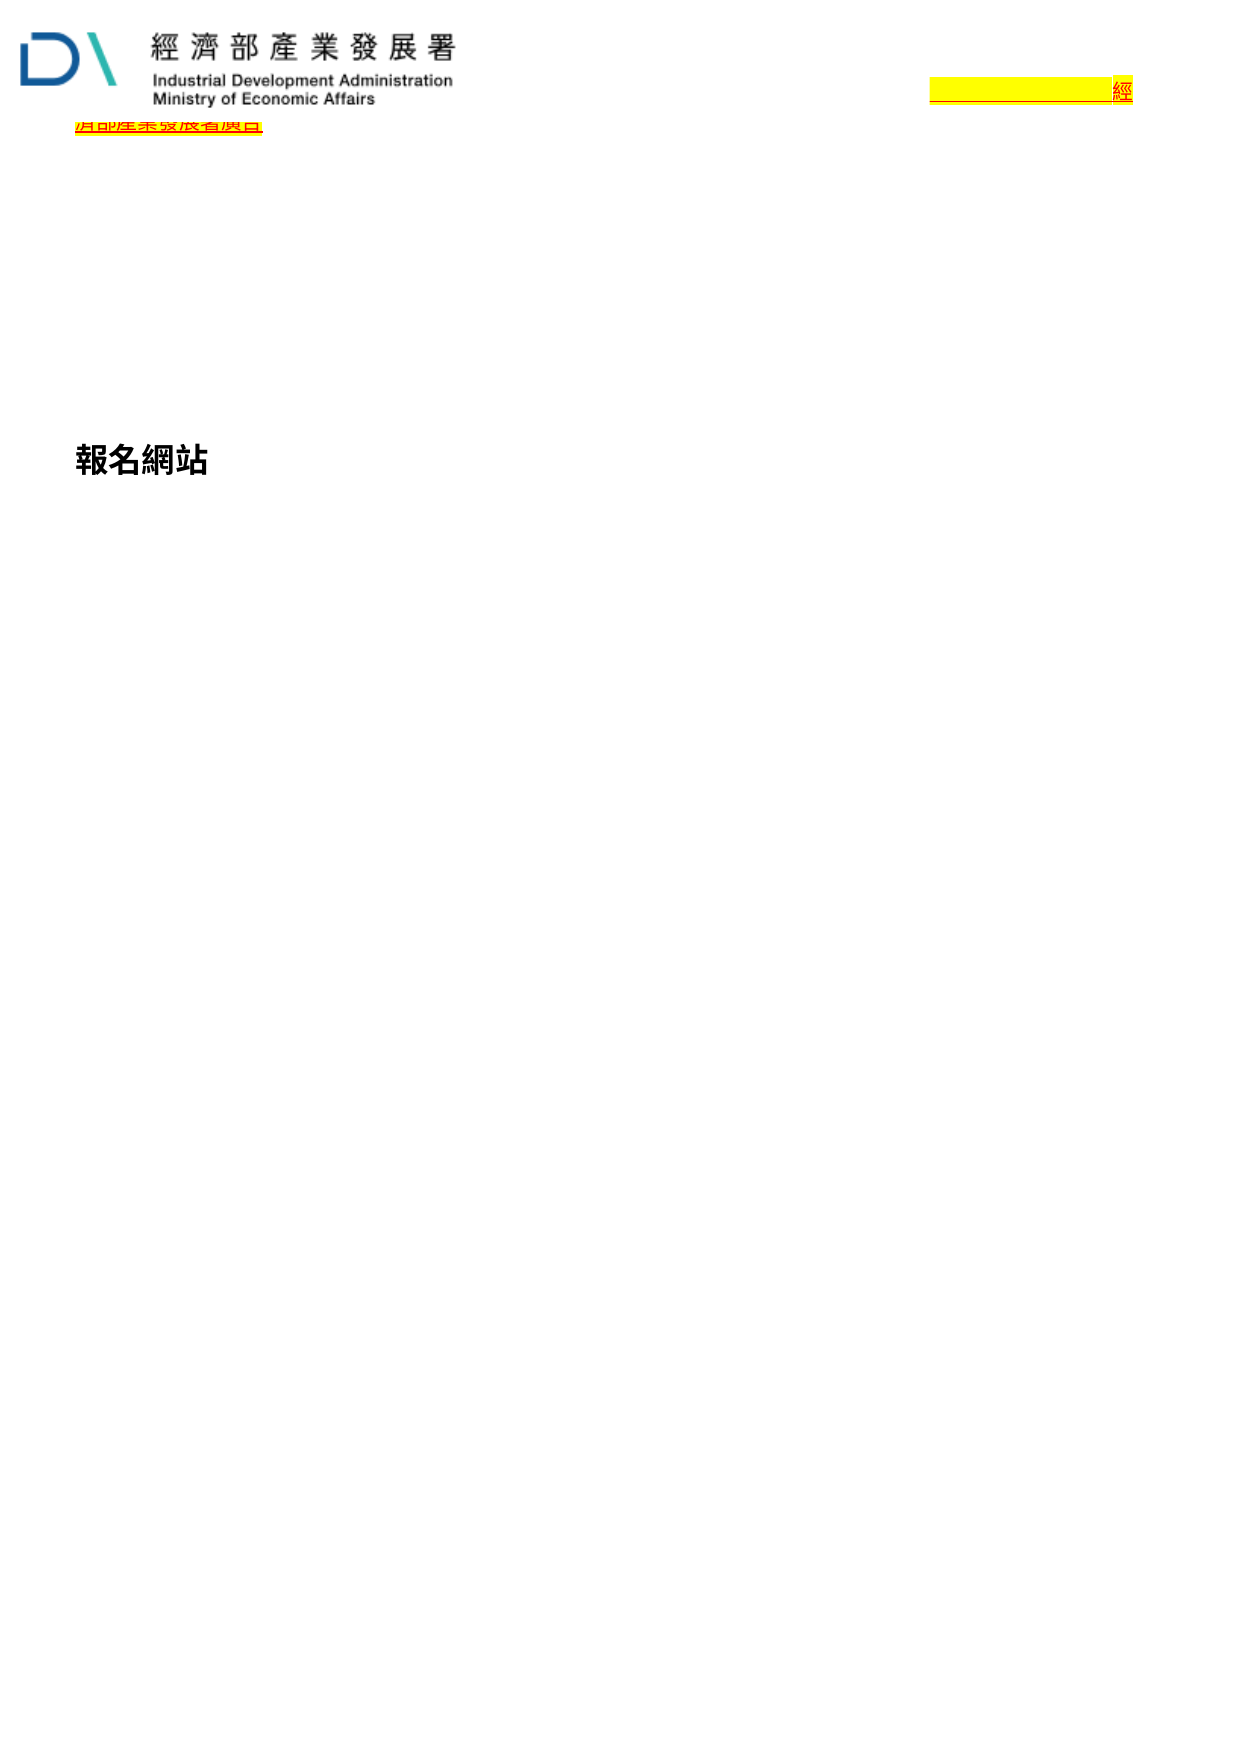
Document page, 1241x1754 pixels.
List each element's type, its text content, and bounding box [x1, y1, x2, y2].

text 報名網站 [75, 434, 258, 482]
